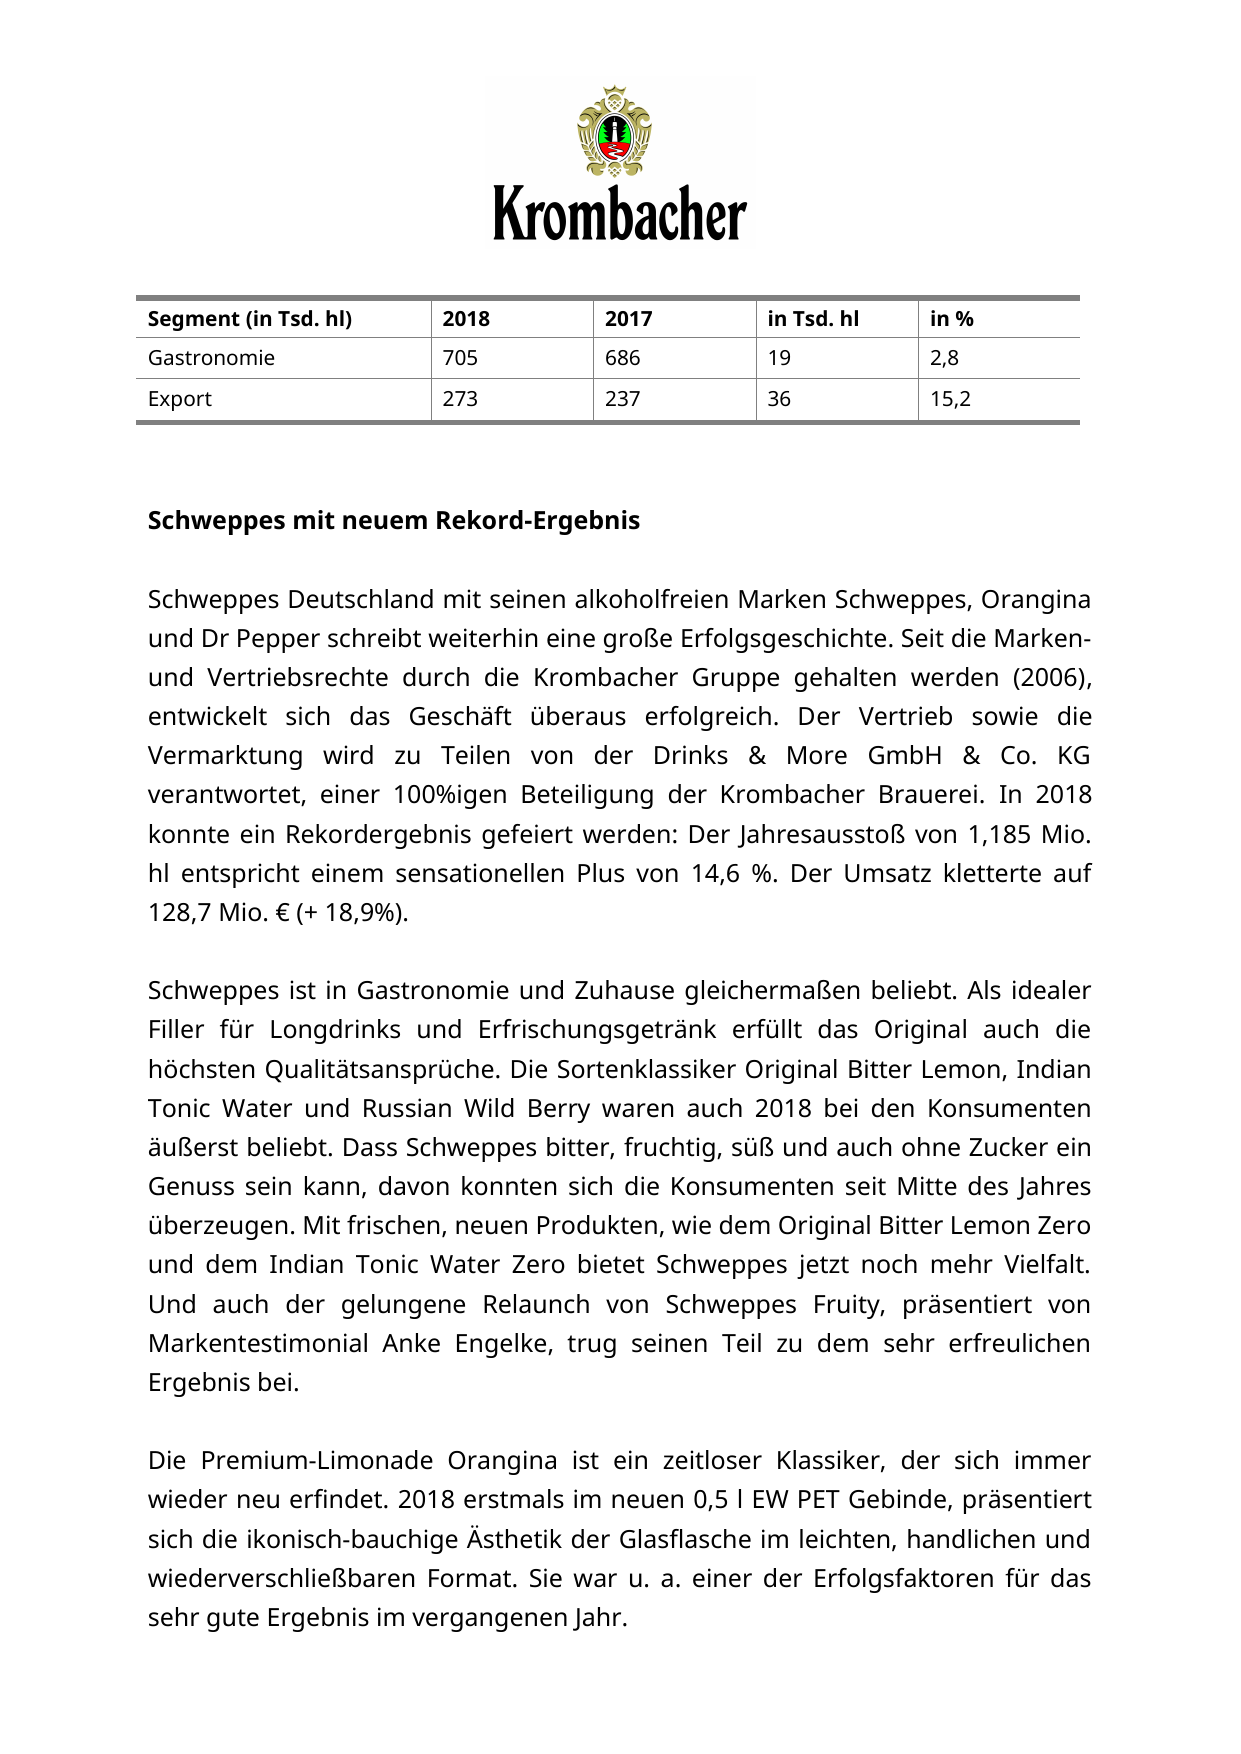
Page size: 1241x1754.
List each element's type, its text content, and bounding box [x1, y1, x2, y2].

table_cell 705 [432, 338, 593, 378]
table_cell Export [136, 379, 431, 419]
picture [485, 76, 756, 249]
text Schweppes mit neuem Rekord-Ergebnis [148, 503, 1093, 537]
table_cell Gastronomie [136, 338, 431, 378]
table_cell 237 [594, 379, 756, 419]
text Die Premium-Limonade Orangina ist ein zeitloser Klassiker, der sich immer wieder neu erfindet. 2018 erstmals im neuen 0,5 l EW PET Gebinde, präsentiert sich die ikonisch-bauchige Ästhetik der Glasflasche im leichten, handlichen und wiederverschließbaren Format. Sie war u. a. einer der Erfolgsfaktoren für das sehr gute Ergebnis im vergangenen Jahr. [148, 1443, 1093, 1634]
table_cell 15,2 [919, 379, 1080, 419]
table_header 2017 [594, 301, 756, 337]
table_cell 36 [757, 379, 918, 419]
text Schweppes Deutschland mit seinen alkoholfreien Marken Schweppes, Orangina und Dr Pepper schreibt weiterhin eine große Erfolgsgeschichte. Seit die Marken- und Vertriebsrechte durch die Krombacher Gruppe gehalten werden (2006), entwickelt sich das Geschäft überaus erfolgreich. Der Vertrieb sowie die Vermarktung wird zu Teilen von der Drinks & More GmbH & Co. KG verantwortet, einer 100%igen Beteiligung der Krombacher Brauerei. In 2018 konnte ein Rekordergebnis gefeiert werden: Der Jahresausstoß von 1,185 Mio. hl entspricht einem sensationellen Plus von 14,6 %. Der Umsatz kletterte auf 128,7 Mio. € (+ 18,9%). [148, 581, 1093, 929]
table_header Segment (in Tsd. hl) [136, 301, 431, 337]
table_cell 19 [757, 338, 918, 378]
table_cell 273 [432, 379, 593, 419]
table_cell 686 [594, 338, 756, 378]
table_header in % [919, 301, 1080, 337]
table_header 2018 [432, 301, 593, 337]
table_cell 2,8 [919, 338, 1080, 378]
table_header in Tsd. hl [757, 301, 918, 337]
text Schweppes ist in Gastronomie und Zuhause gleichermaßen beliebt. Als idealer Filler für Longdrinks und Erfrischungsgetränk erfüllt das Original auch die höchsten Qualitätsansprüche. Die Sortenklassiker Original Bitter Lemon, Indian Tonic Water und Russian Wild Berry waren auch 2018 bei den Konsumenten äußerst beliebt. Dass Schweppes bitter, fruchtig, süß und auch ohne Zucker ein Genuss sein kann, davon konnten sich die Konsumenten seit Mitte des Jahres überzeugen. Mit frischen, neuen Produkten, wie dem Original Bitter Lemon Zero und dem Indian Tonic Water Zero bietet Schweppes jetzt noch mehr Vielfalt. Und auch der gelungene Relaunch von Schweppes Fruity, präsentiert von Markentestimonial Anke Engelke, trug seinen Teil zu dem sehr erfreulichen Ergebnis bei. [148, 973, 1093, 1399]
